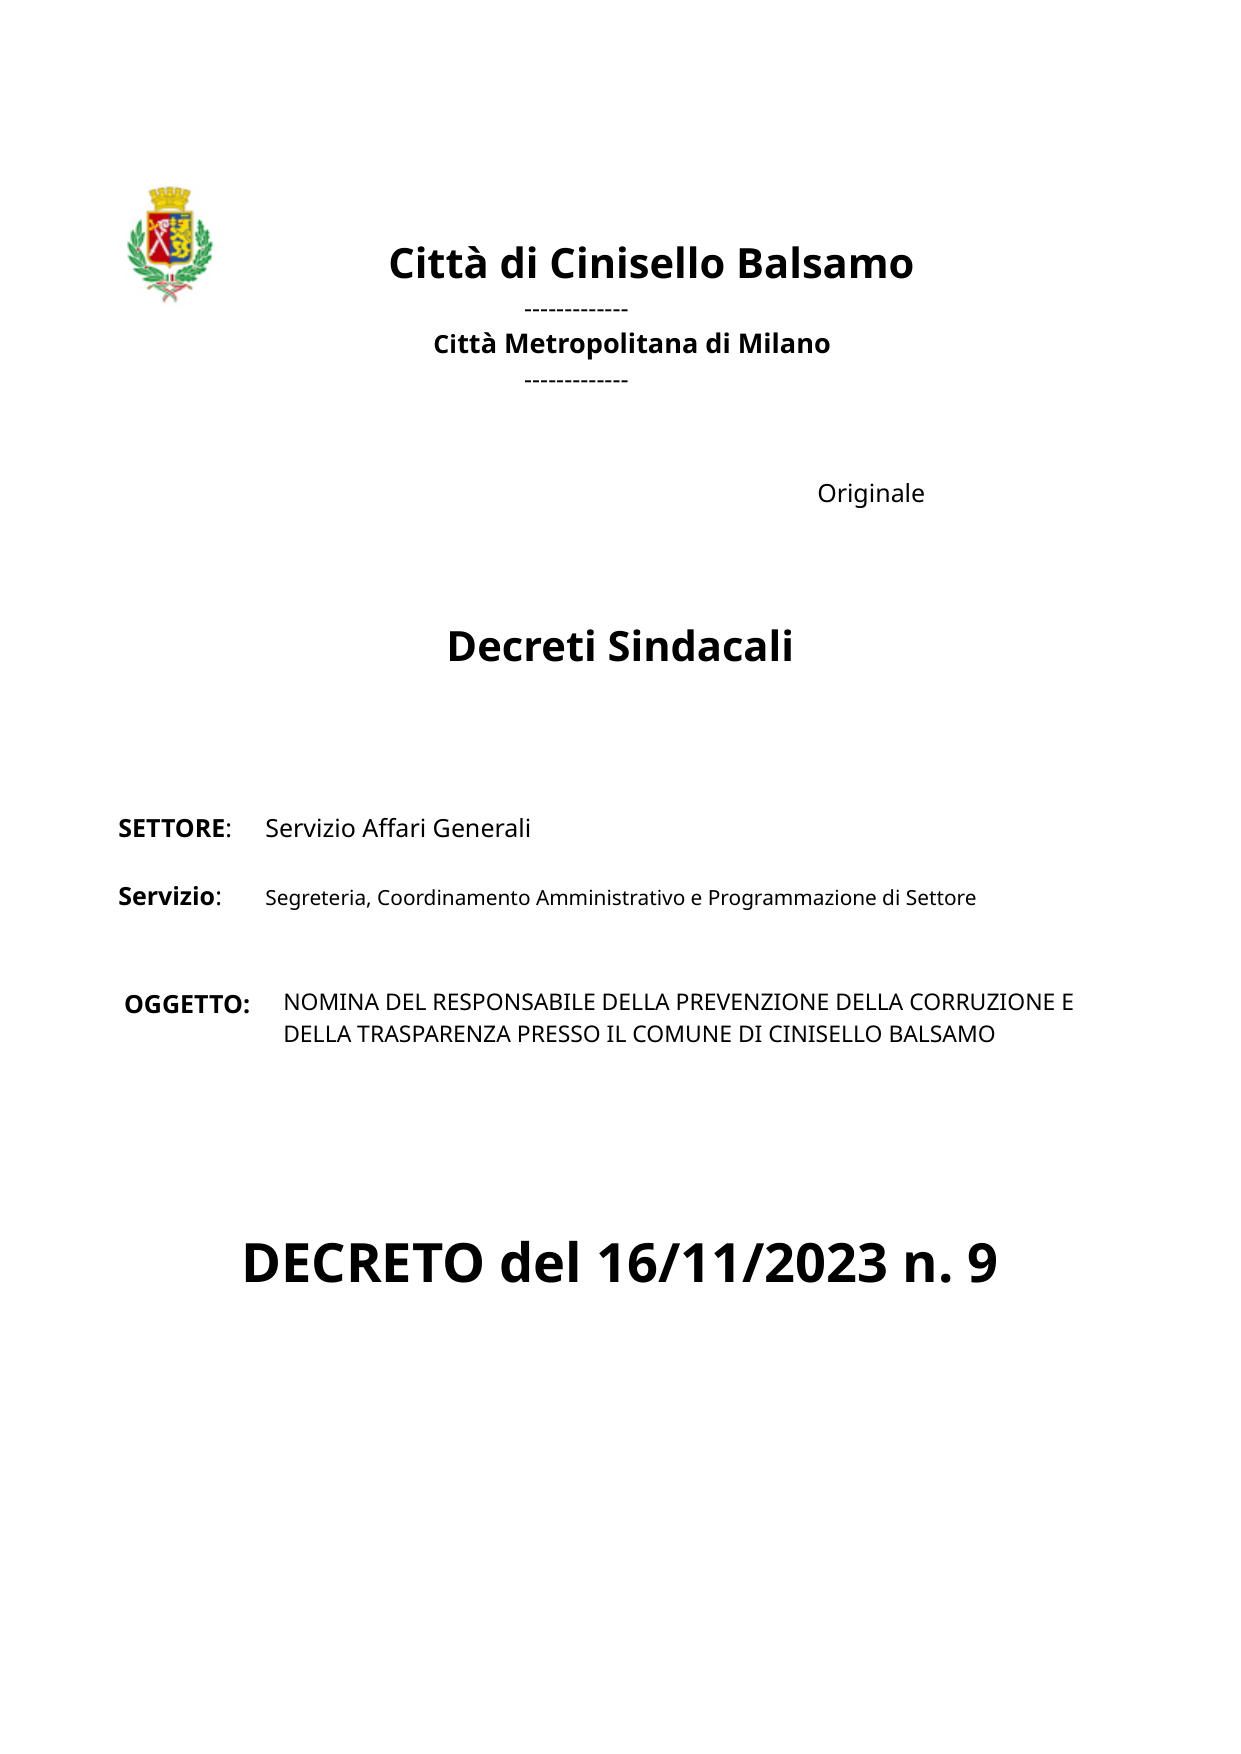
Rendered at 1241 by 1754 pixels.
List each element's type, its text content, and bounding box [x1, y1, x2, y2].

text Servizio: Segreteria, Coordinamento Amministrativo e Programmazione di Settore [118, 878, 1122, 912]
table_header [118, 177, 252, 401]
table_header [118, 470, 620, 515]
text DECRETO del 16/11/2023 n. 9 [118, 1225, 1122, 1299]
text Decreti Sindacali [118, 617, 1122, 674]
picture [123, 182, 218, 308]
table_header Città di Cinisello Balsamo ------------- Città Metropolitana di Milano ------------- [253, 177, 1123, 401]
table_header Originale [620, 470, 1122, 515]
table_header OGGETTO: [118, 981, 277, 1054]
table_header NOMINA DEL RESPONSABILE DELLA PREVENZIONE DELLA CORRUZIONE E DELLA TRASPARENZA PRESSO IL COMUNE DI CINISELLO BALSAMO [278, 981, 1123, 1054]
text SETTORE: Servizio Affari Generali [118, 810, 1122, 844]
